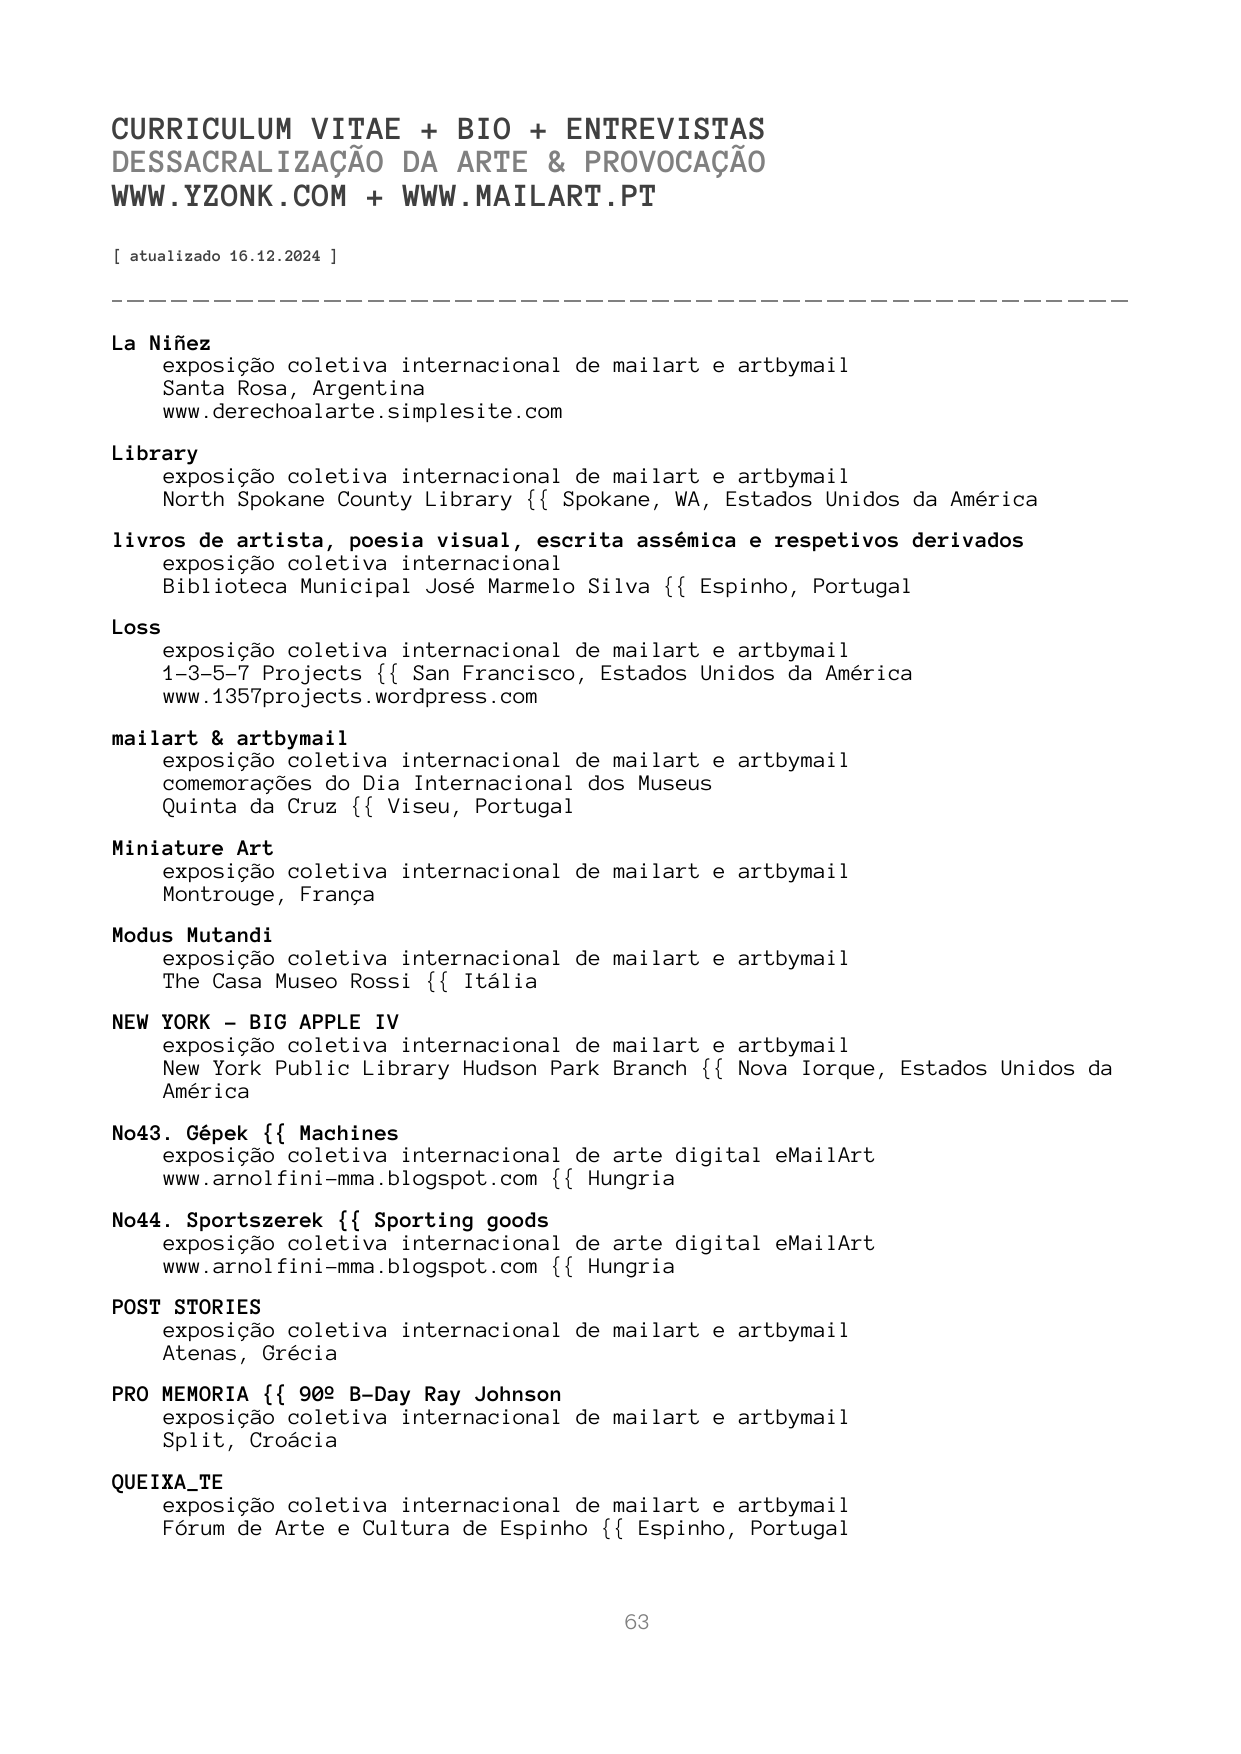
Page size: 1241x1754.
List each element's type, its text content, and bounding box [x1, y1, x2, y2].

list comemorações do Dia Internacional dos Museus [163, 772, 1128, 795]
list exposição coletiva internacional de arte digital eMailArt [163, 1144, 1128, 1167]
subtitle La Niñez [112, 331, 1128, 354]
list exposição coletiva internacional [163, 552, 1128, 574]
list exposição coletiva internacional de mailart e artbymail [163, 1493, 1128, 1516]
list 1-3-5-7 Projects {{ San Francisco, Estados Unidos da América [163, 662, 1128, 685]
list www.arnolfini-mma.blogspot.com {{ Hungria [163, 1167, 1128, 1190]
list Santa Rosa, Argentina [163, 377, 1128, 400]
list exposição coletiva internacional de mailart e artbymail [163, 947, 1128, 969]
list www.derechoalarte.simplesite.com [163, 400, 1128, 423]
list Quinta da Cruz {{ Viseu, Portugal [163, 795, 1128, 818]
subtitle No44. Sportszerek {{ Sporting goods [112, 1208, 1128, 1231]
list exposição coletiva internacional de mailart e artbymail [163, 859, 1128, 882]
list Biblioteca Municipal José Marmelo Silva {{ Espinho, Portugal [163, 574, 1128, 597]
list Montrouge, França [163, 882, 1128, 905]
subtitle PRO MEMORIA {{ 90º B-Day Ray Johnson [112, 1383, 1128, 1406]
list Split, Croácia [163, 1429, 1128, 1452]
subtitle mailart & artbymail [112, 726, 1128, 749]
subtitle POST STORIES [112, 1296, 1128, 1319]
subtitle Miniature Art [112, 836, 1128, 859]
list exposição coletiva internacional de mailart e artbymail [163, 1034, 1128, 1057]
subtitle Loss [112, 616, 1128, 639]
list exposição coletiva internacional de mailart e artbymail [163, 464, 1128, 487]
list exposição coletiva internacional de mailart e artbymail [163, 354, 1128, 377]
subtitle Modus Mutandi [112, 924, 1128, 947]
subtitle No43. Gépek {{ Machines [112, 1121, 1128, 1144]
list www.arnolfini-mma.blogspot.com {{ Hungria [163, 1254, 1128, 1277]
list exposição coletiva internacional de mailart e artbymail [163, 1406, 1128, 1429]
list North Spokane County Library {{ Spokane, WA, Estados Unidos da América [163, 487, 1128, 510]
list exposição coletiva internacional de arte digital eMailArt [163, 1231, 1128, 1254]
list Fórum de Arte e Cultura de Espinho {{ Espinho, Portugal [163, 1516, 1128, 1539]
list www.1357projects.wordpress.com [163, 685, 1128, 708]
list exposição coletiva internacional de mailart e artbymail [163, 749, 1128, 772]
subtitle NEW YORK – BIG APPLE IV [112, 1011, 1128, 1034]
list New York Public Library Hudson Park Branch {{ Nova Iorque, Estados Unidos da América [163, 1057, 1128, 1103]
list exposição coletiva internacional de mailart e artbymail [163, 639, 1128, 662]
list The Casa Museo Rossi {{ Itália [163, 969, 1128, 992]
subtitle livros de artista, poesia visual, escrita assémica e respetivos derivados [112, 529, 1128, 552]
subtitle Library [112, 441, 1128, 464]
list exposição coletiva internacional de mailart e artbymail [163, 1319, 1128, 1342]
list Atenas, Grécia [163, 1342, 1128, 1364]
subtitle QUEIXA_TE [112, 1470, 1128, 1493]
